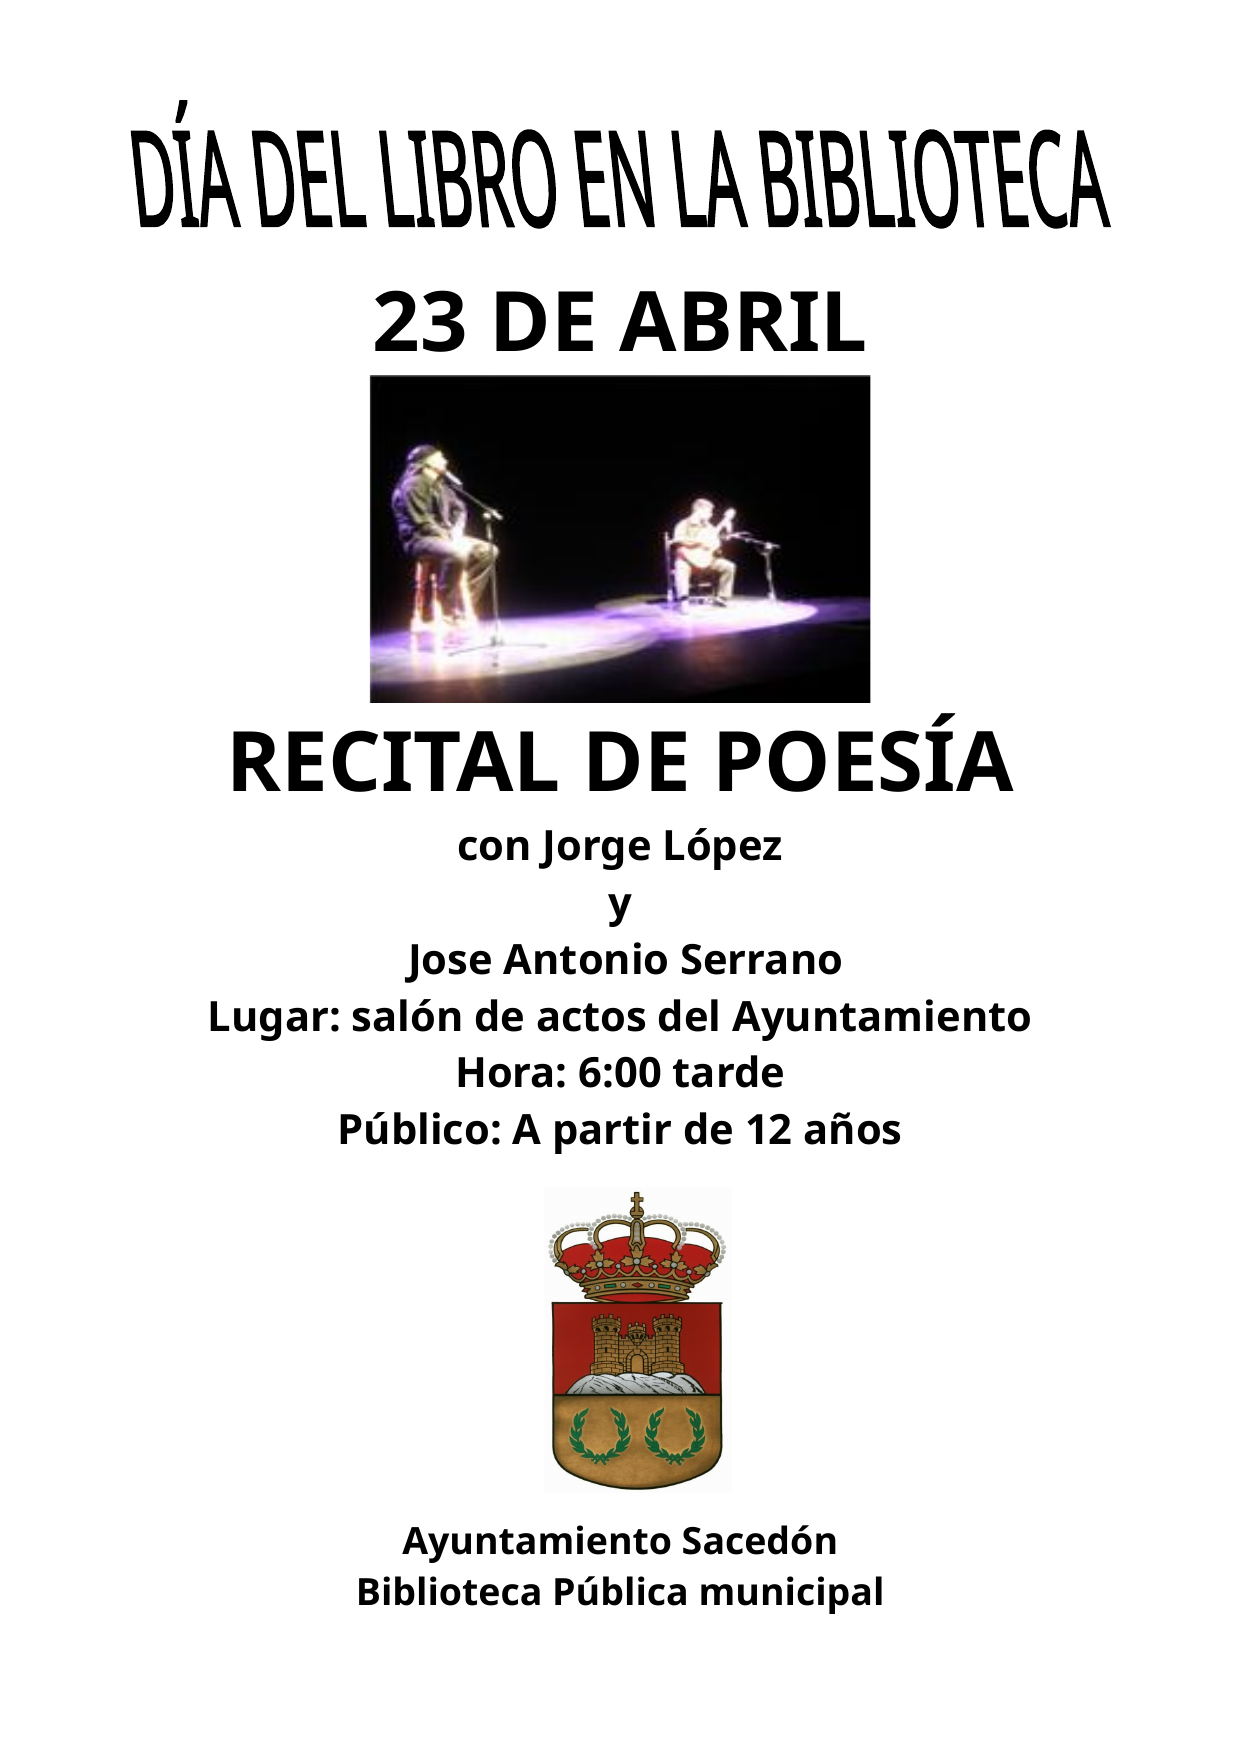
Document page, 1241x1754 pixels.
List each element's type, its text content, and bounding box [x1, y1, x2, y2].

text con Jorge López [118, 816, 1122, 873]
text Biblioteca Pública municipal [118, 1565, 1122, 1616]
text Jose Antonio Serrano [118, 929, 1122, 986]
text 23 DE ABRIL [118, 262, 1122, 375]
text Hora: 6:00 tarde [118, 1043, 1122, 1100]
picture [544, 1187, 732, 1493]
text Ayuntamiento Sacedón [118, 1514, 1122, 1565]
text y [118, 873, 1122, 929]
text RECITAL DE POESÍA [118, 375, 1122, 816]
text Lugar: salón de actos del Ayuntamiento [118, 986, 1122, 1043]
text Público: A partir de 12 años [118, 1100, 1122, 1157]
